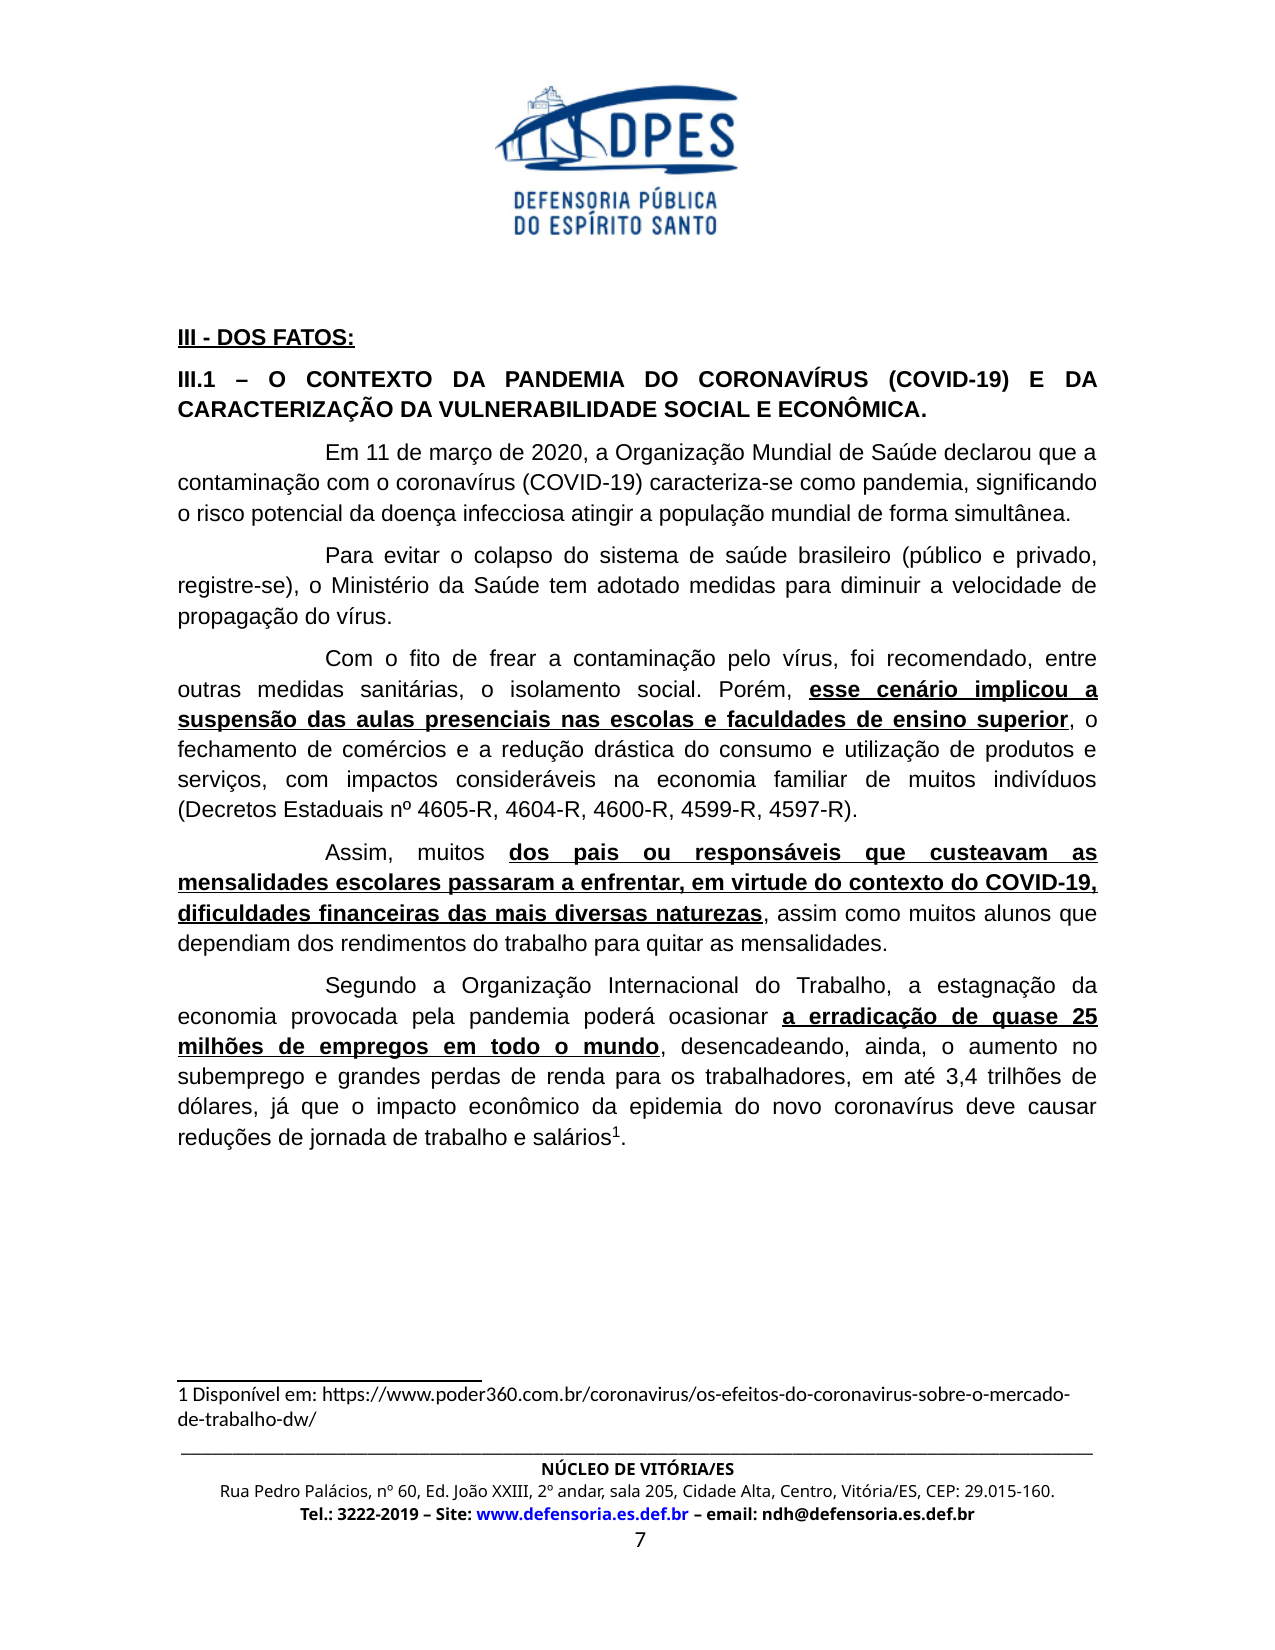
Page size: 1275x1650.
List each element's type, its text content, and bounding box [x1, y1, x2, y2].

text Em 11 de março de 2020, a Organização Mundial de Saúde declarou que a contaminação com o coronavírus (COVID-19) caracteriza-se como pandemia, significando o risco potencial da doença infecciosa atingir a população mundial de forma simultânea. [177, 439, 1098, 526]
text Para evitar o colapso do sistema de saúde brasileiro (público e privado, registre-se), o Ministério da Saúde tem adotado medidas para diminuir a velocidade de propagação do vírus. [177, 542, 1098, 629]
text dificuldades financeiras das mais diversas naturezas, assim como muitos alunos que dependiam dos rendimentos do trabalho para quitar as mensalidades. [177, 893, 1098, 956]
text Segundo a Organização Internacional do Trabalho, a estagnação da economia provocada pela pandemia poderá ocasionar a erradicação de quase 25 milhões de empregos em todo o mundo, desencadeando, ainda, o aumento no subemprego e grandes perdas de renda para os trabalhadores, em até 3,4 trilhões de dólares, já que o impacto econômico da epidemia do novo coronavírus deve causar reduções de jornada de trabalho e salários. [177, 972, 1098, 1150]
text Disponível em: https://www.poder360.com.br/coronavirus/os-efeitos-do-coronavirus-sobre-o-mercado-de-trabalho-dw/ [177, 1381, 1098, 1432]
text Assim, muitos dos pais ou responsáveis que custeavam as mensalidades escolares passaram a enfrentar, em virtude do contexto do COVID-19, [177, 839, 1098, 892]
text III - DOS FATOS: [177, 323, 1098, 350]
text III.1 – O CONTEXTO DA PANDEMIA DO CORONAVÍRUS (COVID-19) E DA CARACTERIZAÇÃO DA VULNERABILIDADE SOCIAL E ECONÔMICA. [177, 366, 1098, 423]
text Com o fito de frear a contaminação pelo vírus, foi recomendado, entre outras medidas sanitárias, o isolamento social. Porém, esse cenário implicou a suspensão das aulas presenciais nas escolas e faculdades de ensino superior, o fechamento de comércios e a redução drástica do consumo e utilização de produtos e serviços, com impactos consideráveis na economia familiar de muitos indivíduos (Decretos Estaduais nº 4605-R, 4604-R, 4600-R, 4599-R, 4597-R). [177, 645, 1098, 823]
